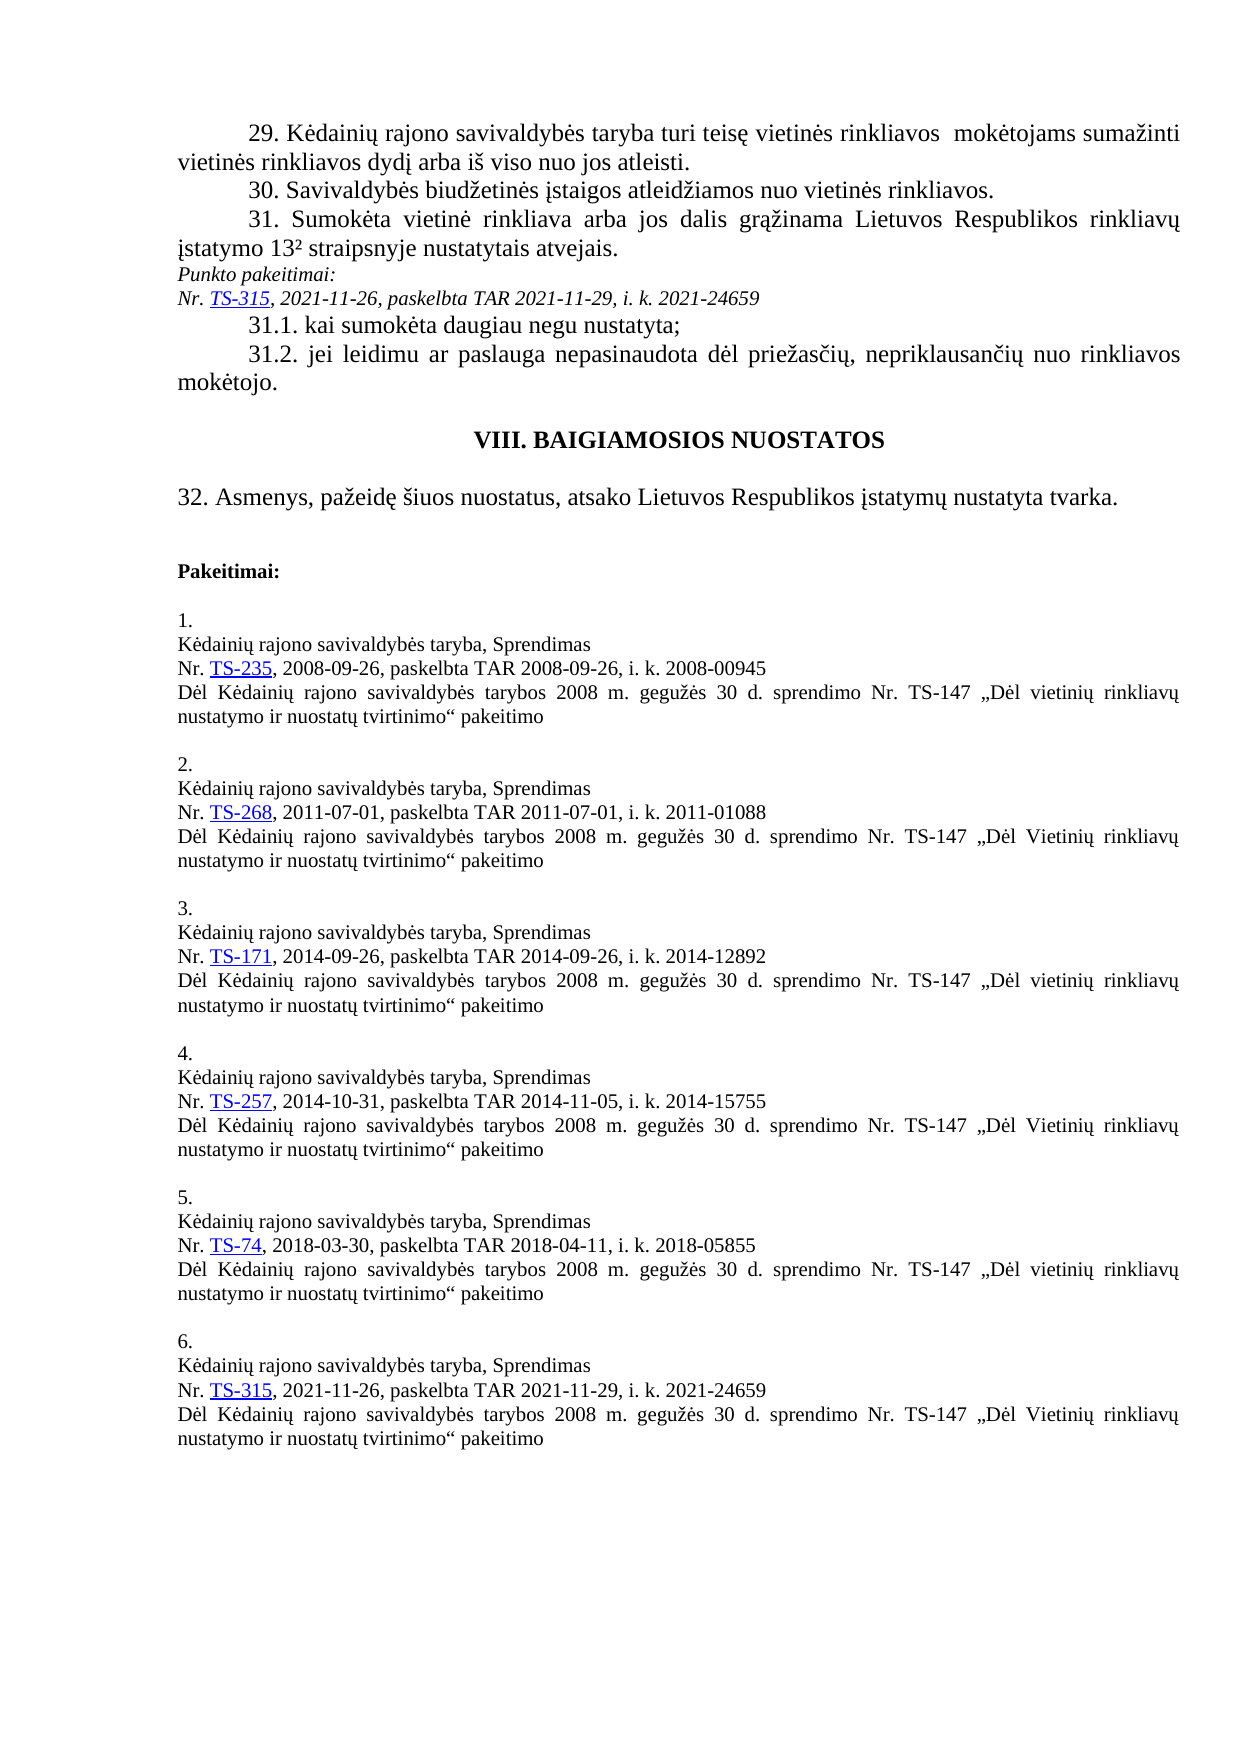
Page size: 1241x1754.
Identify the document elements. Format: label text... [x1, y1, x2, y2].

text Kėdainių rajono savivaldybės taryba, Sprendimas [177, 776, 1181, 800]
text Dėl Kėdainių rajono savivaldybės tarybos 2008 m. gegužės 30 d. sprendimo Nr. TS-147 „Dėl vietinių rinkliavų nustatymo ir nuostatų tvirtinimo“ pakeitimo [177, 1257, 1181, 1305]
text Nr. TS-257, 2014-10-31, paskelbta TAR 2014-11-05, i. k. 2014-15755 [177, 1089, 1181, 1113]
text Nr. TS-235, 2008-09-26, paskelbta TAR 2008-09-26, i. k. 2008-00945 [177, 656, 1181, 680]
text 32. Asmenys, pažeidę šiuos nuostatus, atsako Lietuvos Respublikos įstatymų nustatyta tvarka. [177, 482, 1181, 511]
text 31.2. jei leidimu ar paslauga nepasinaudota dėl priežasčių, nepriklausančių nuo rinkliavos mokėtojo. [177, 339, 1181, 396]
text Kėdainių rajono savivaldybės taryba, Sprendimas [177, 920, 1181, 944]
text Dėl Kėdainių rajono savivaldybės tarybos 2008 m. gegužės 30 d. sprendimo Nr. TS-147 „Dėl Vietinių rinkliavų nustatymo ir nuostatų tvirtinimo“ pakeitimo [177, 1113, 1181, 1161]
text 31.1. kai sumokėta daugiau negu nustatyta; [177, 310, 1181, 339]
text 2. [177, 752, 1181, 776]
text Nr. TS-315, 2021-11-26, paskelbta TAR 2021-11-29, i. k. 2021-24659 [177, 286, 1181, 310]
text Dėl Kėdainių rajono savivaldybės tarybos 2008 m. gegužės 30 d. sprendimo Nr. TS-147 „Dėl vietinių rinkliavų nustatymo ir nuostatų tvirtinimo“ pakeitimo [177, 680, 1181, 728]
text Kėdainių rajono savivaldybės taryba, Sprendimas [177, 1209, 1181, 1233]
text Dėl Kėdainių rajono savivaldybės tarybos 2008 m. gegužės 30 d. sprendimo Nr. TS-147 „Dėl vietinių rinkliavų nustatymo ir nuostatų tvirtinimo“ pakeitimo [177, 968, 1181, 1017]
text 6. [177, 1329, 1181, 1353]
text 3. [177, 896, 1181, 920]
text Kėdainių rajono savivaldybės taryba, Sprendimas [177, 1065, 1181, 1089]
text 29. Kėdainių rajono savivaldybės taryba turi teisę vietinės rinkliavos mokėtojams sumažinti vietinės rinkliavos dydį arba iš viso nuo jos atleisti. [177, 118, 1181, 176]
text Dėl Kėdainių rajono savivaldybės tarybos 2008 m. gegužės 30 d. sprendimo Nr. TS-147 „Dėl Vietinių rinkliavų nustatymo ir nuostatų tvirtinimo“ pakeitimo [177, 1402, 1181, 1450]
text Punkto pakeitimai: [177, 262, 1181, 286]
text 30. Savivaldybės biudžetinės įstaigos atleidžiamos nuo vietinės rinkliavos. [177, 176, 1181, 204]
text Dėl Kėdainių rajono savivaldybės tarybos 2008 m. gegužės 30 d. sprendimo Nr. TS-147 „Dėl Vietinių rinkliavų nustatymo ir nuostatų tvirtinimo“ pakeitimo [177, 824, 1181, 872]
text VIII. BAIGIAMOSIOS NUOSTATOS [177, 425, 1181, 454]
text Nr. TS-171, 2014-09-26, paskelbta TAR 2014-09-26, i. k. 2014-12892 [177, 944, 1181, 968]
text 4. [177, 1041, 1181, 1065]
text 1. [177, 607, 1181, 632]
text Pakeitimai: [177, 559, 1181, 583]
text Nr. TS-315, 2021-11-26, paskelbta TAR 2021-11-29, i. k. 2021-24659 [177, 1377, 1181, 1402]
text 5. [177, 1185, 1181, 1209]
text Nr. TS-74, 2018-03-30, paskelbta TAR 2018-04-11, i. k. 2018-05855 [177, 1233, 1181, 1257]
text Kėdainių rajono savivaldybės taryba, Sprendimas [177, 1353, 1181, 1377]
text Nr. TS-268, 2011-07-01, paskelbta TAR 2011-07-01, i. k. 2011-01088 [177, 800, 1181, 824]
text Kėdainių rajono savivaldybės taryba, Sprendimas [177, 632, 1181, 656]
text 31. Sumokėta vietinė rinkliava arba jos dalis grąžinama Lietuvos Respublikos rinkliavų įstatymo 13² straipsnyje nustatytais atvejais. [177, 204, 1181, 262]
